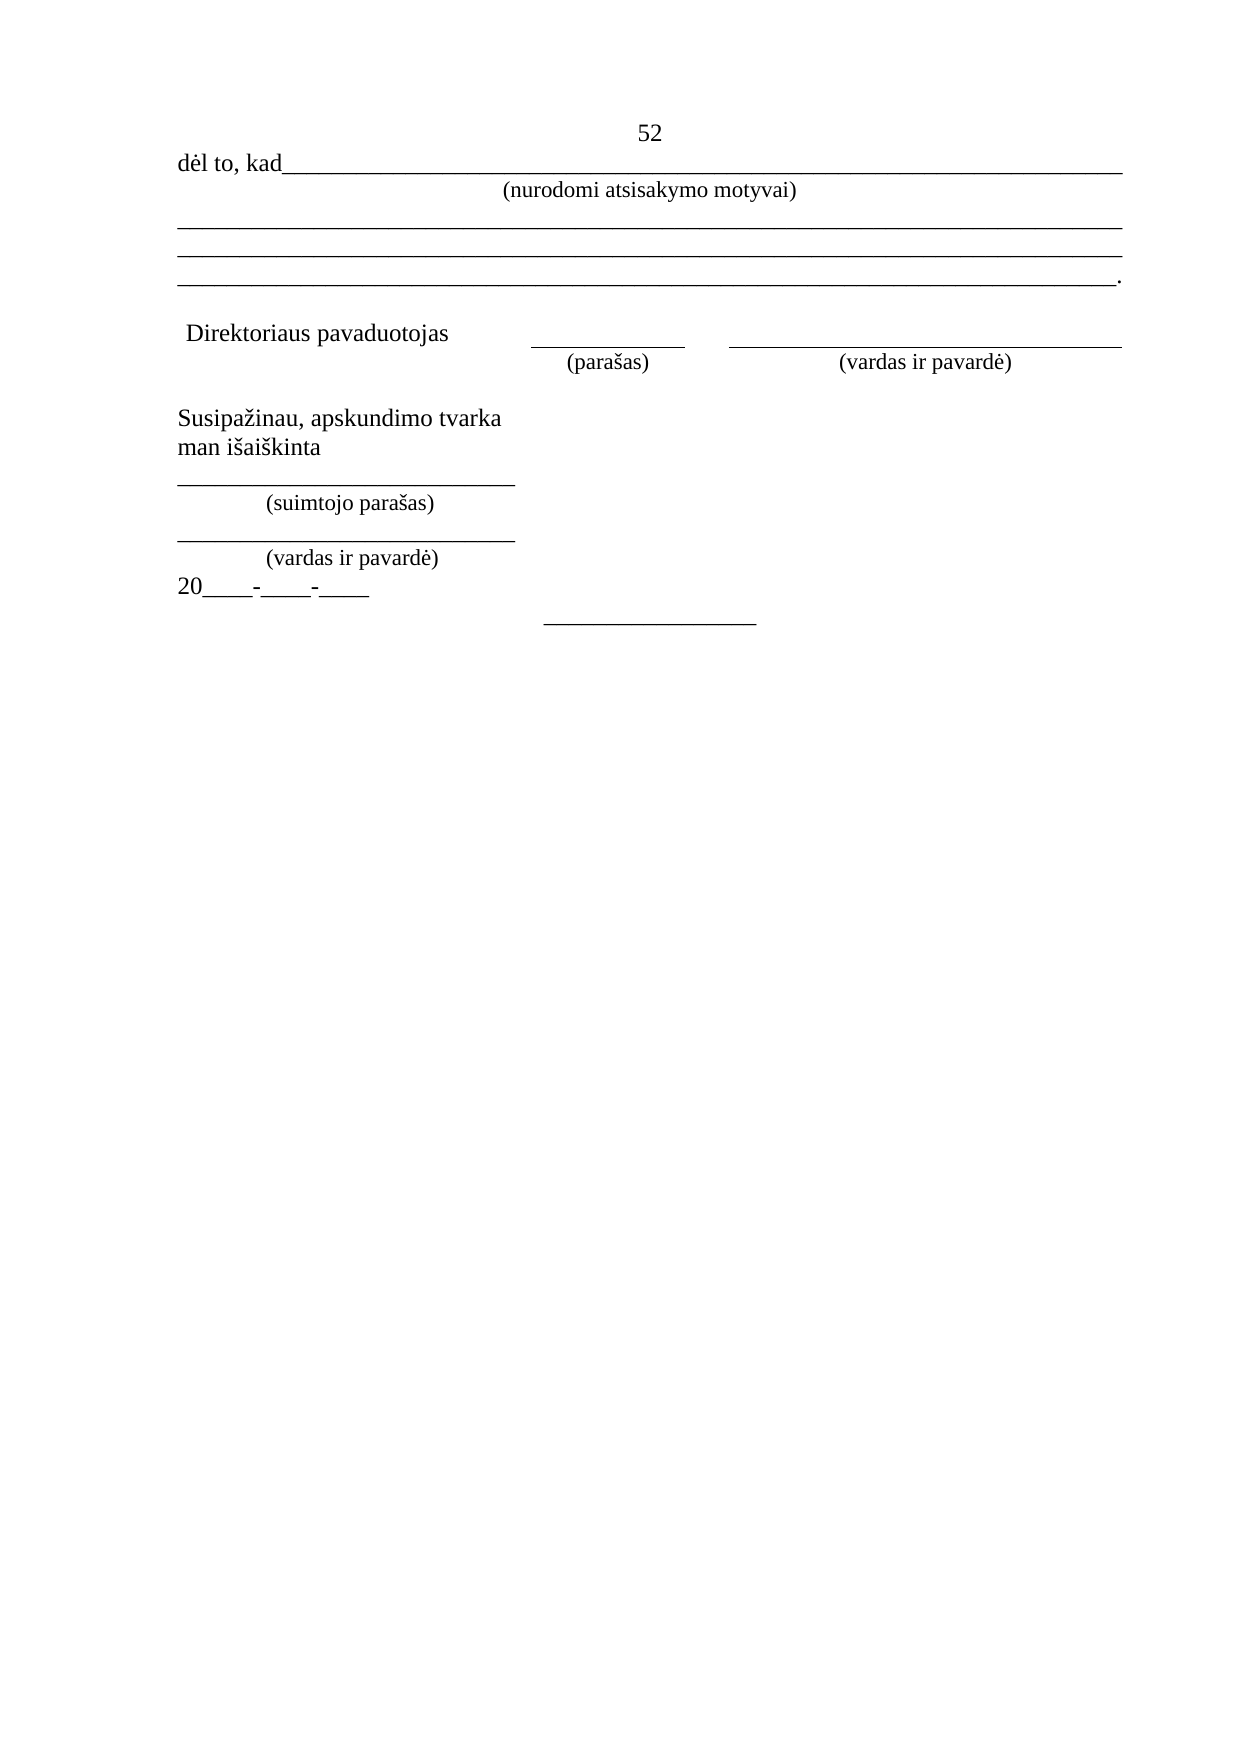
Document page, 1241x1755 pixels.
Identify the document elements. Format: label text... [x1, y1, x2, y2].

table_cell (parašas) [531, 348, 685, 374]
table_header [531, 318, 685, 346]
text ___________________________ [177, 461, 527, 489]
text (nurodomi atsisakymo motyvai) [177, 176, 1122, 203]
table_cell (vardas ir pavardė) [729, 348, 1122, 374]
text man išaiškinta [177, 432, 1122, 461]
text 20____-____-____ [177, 571, 1122, 599]
text _ [177, 203, 1122, 228]
text _________________ [177, 599, 1122, 628]
table_header Direktoriaus pavaduotojas [181, 318, 531, 374]
text ___________________________ [177, 516, 527, 544]
table_header [685, 318, 729, 346]
text Susipažinau, apskundimo tvarka [177, 403, 1122, 432]
text dėl to, kad [177, 148, 1122, 176]
text _ . [177, 260, 1122, 289]
text _ [177, 231, 1122, 256]
text (vardas ir pavardė) [177, 544, 527, 571]
text (suimtojo parašas) [177, 489, 527, 516]
table_cell [685, 346, 729, 374]
table_header [729, 318, 1122, 346]
